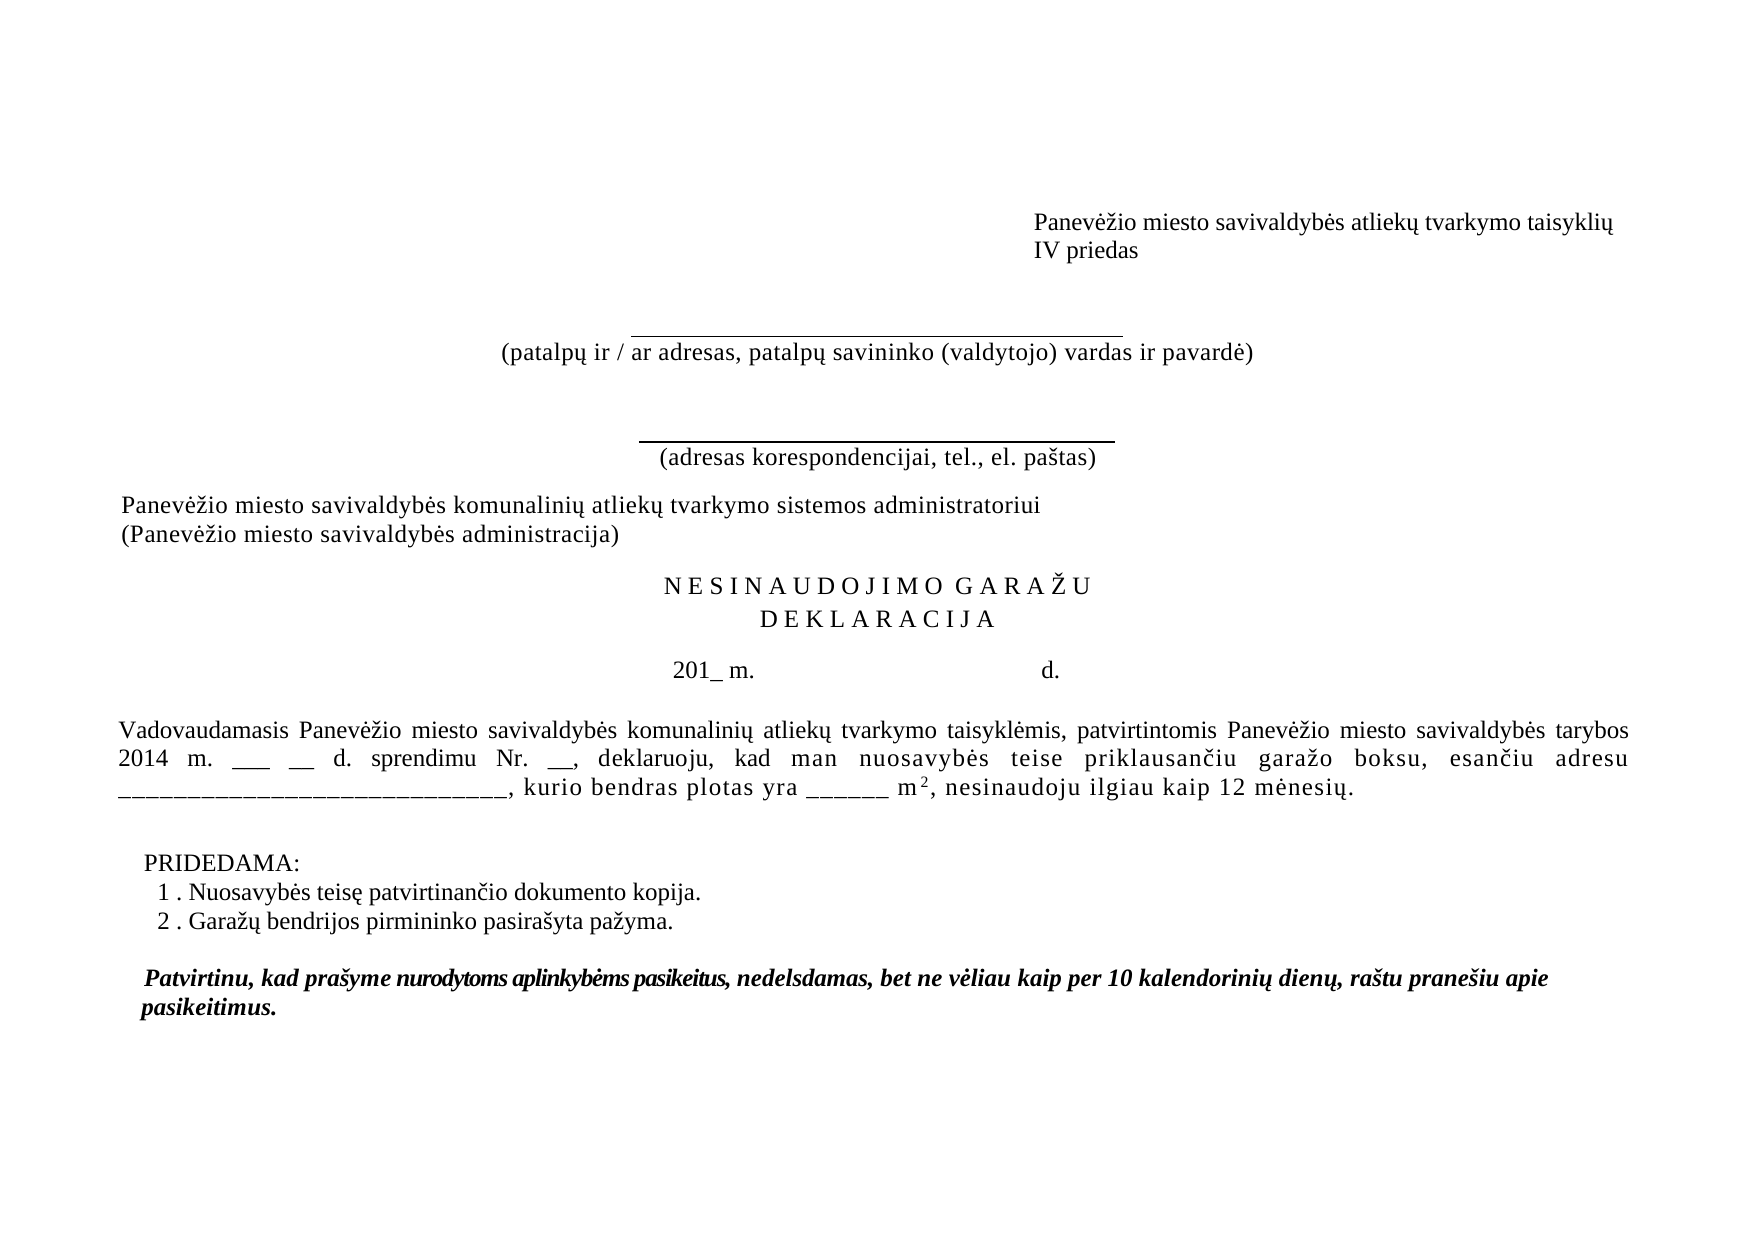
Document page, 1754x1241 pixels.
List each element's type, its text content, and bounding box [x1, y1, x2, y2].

text 2 . Garažų bendrijos pirmininko pasirašyta pažyma. [157, 906, 1630, 934]
text PRIDEDAMA: [141, 848, 1630, 877]
text D E K L A R A C I J A [118, 601, 1636, 634]
text Panevėžio miesto savivaldybės komunalinių atliekų tvarkymo sistemos administratoriui [118, 490, 1630, 519]
text Patvirtinu, kad prašyme nurodytoms aplinkybėms pasikeitus, nedelsdamas, bet ne vėliau kaip per 10 kalendorinių dienų, raštu pranešiu apie pasikeitimus. [141, 963, 1630, 1021]
text (Panevėžio miesto savivaldybės administracija) [118, 519, 1630, 547]
text 201_ m. d. [431, 655, 1301, 684]
table_header [631, 300, 1123, 336]
text Vadovaudamasis Panevėžio miesto savivaldybės komunalinių atliekų tvarkymo taisyklėmis, patvirtintomis Panevėžio miesto savivaldybės tarybos 2014 m. ___ __ d. sprendimu Nr. __, deklaruoju, kad man nuosavybės teise priklausančiu garažo boksu, esančiu adresu ____________________________, kurio bendras plotas yra ______ m2, nesinaudoju ilgiau kaip 12 mėnesių. [118, 715, 1630, 801]
text N E S I N A U D O J I M O G A R A Ž U [118, 568, 1636, 601]
table_header [639, 395, 1115, 441]
text (patalpų ir / ar adresas, patalpų savininko (valdytojo) vardas ir pavardė) [118, 337, 1638, 366]
text IV priedas [1034, 235, 1636, 264]
text 1 . Nuosavybės teisę patvirtinančio dokumento kopija. [157, 877, 1630, 906]
text (adresas korespondencijai, tel., el. paštas) [118, 442, 1638, 471]
text Panevėžio miesto savivaldybės atliekų tvarkymo taisyklių [1034, 207, 1636, 235]
